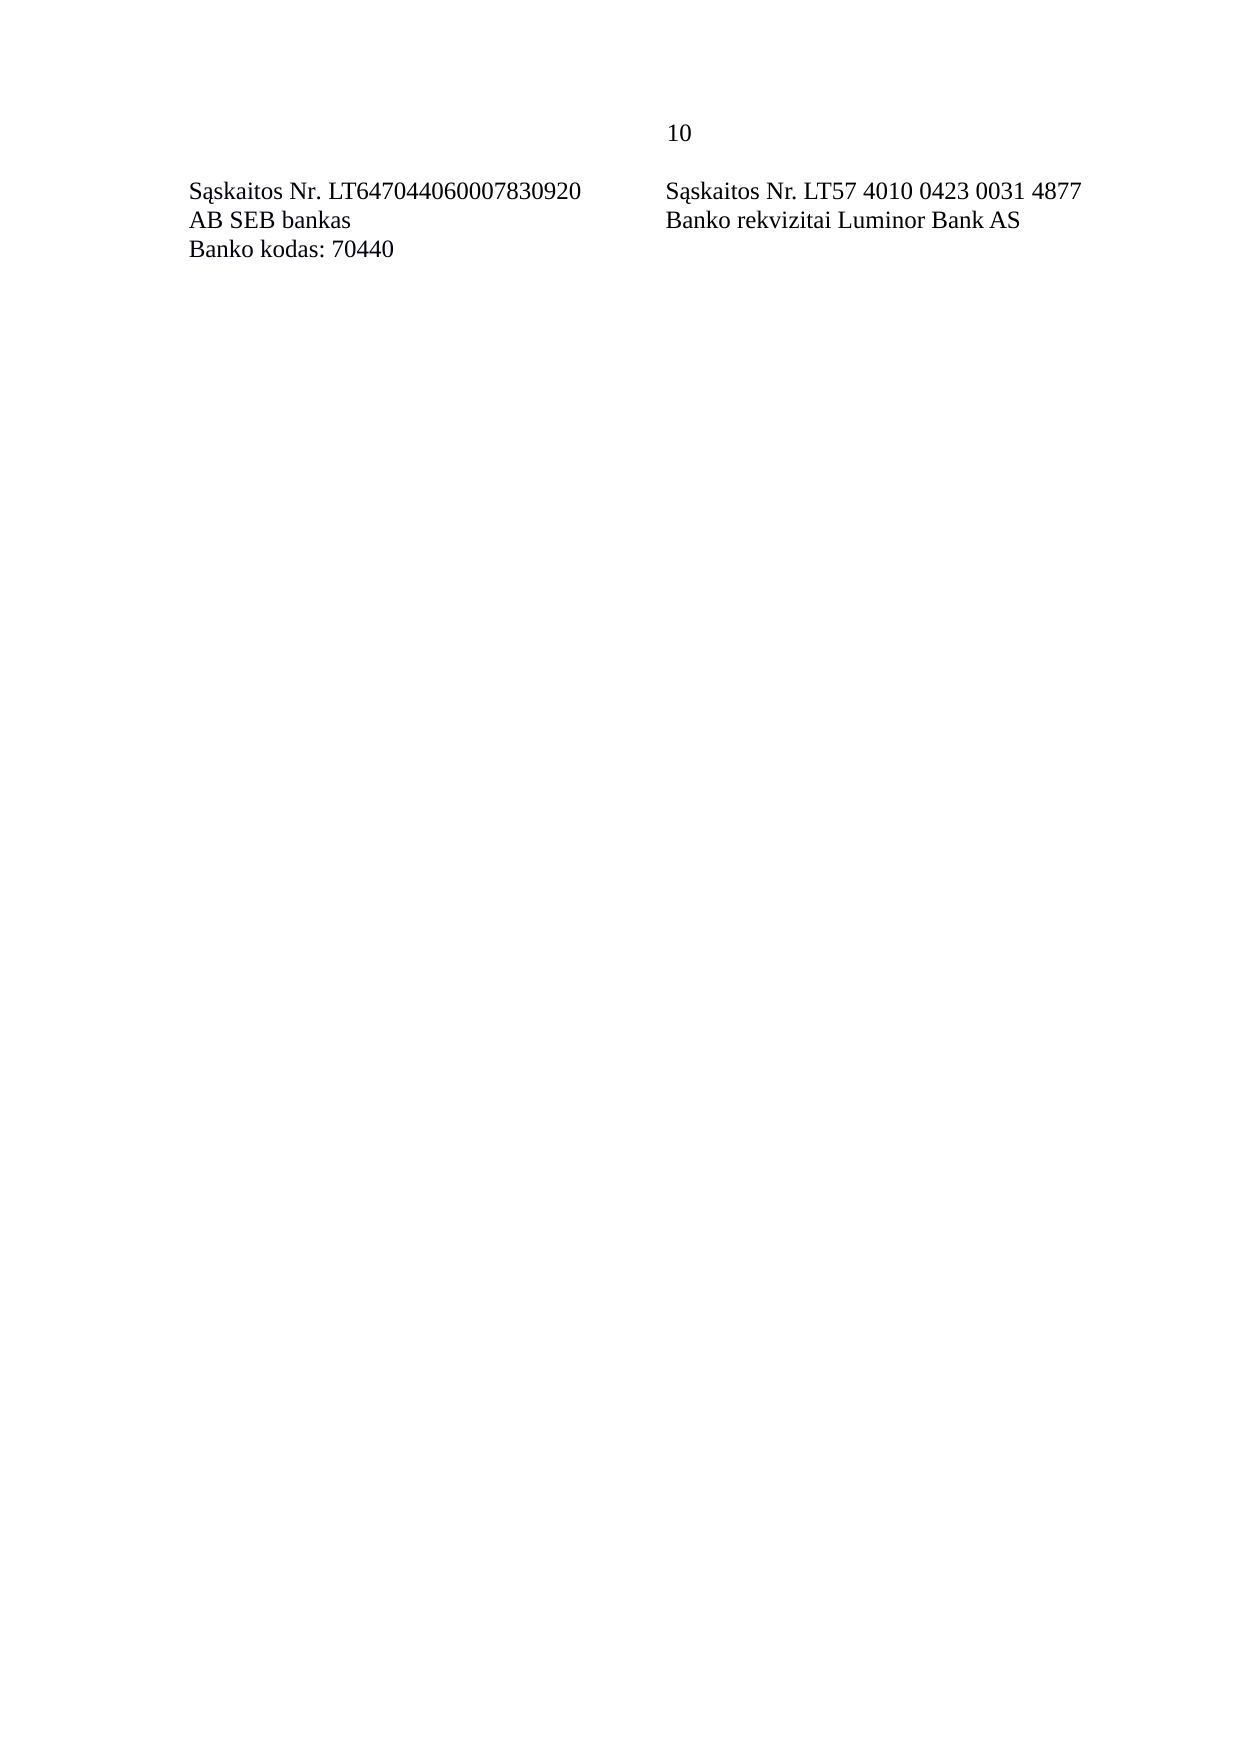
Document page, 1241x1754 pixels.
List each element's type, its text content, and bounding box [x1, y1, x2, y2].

table_header Sąskaitos Nr. LT647044060007830920 AB SEB bankas Banko kodas: 70440 [177, 176, 654, 349]
table_header Sąskaitos Nr. LT57 4010 0423 0031 4877 Banko rekvizitai Luminor Bank AS [654, 176, 1131, 349]
